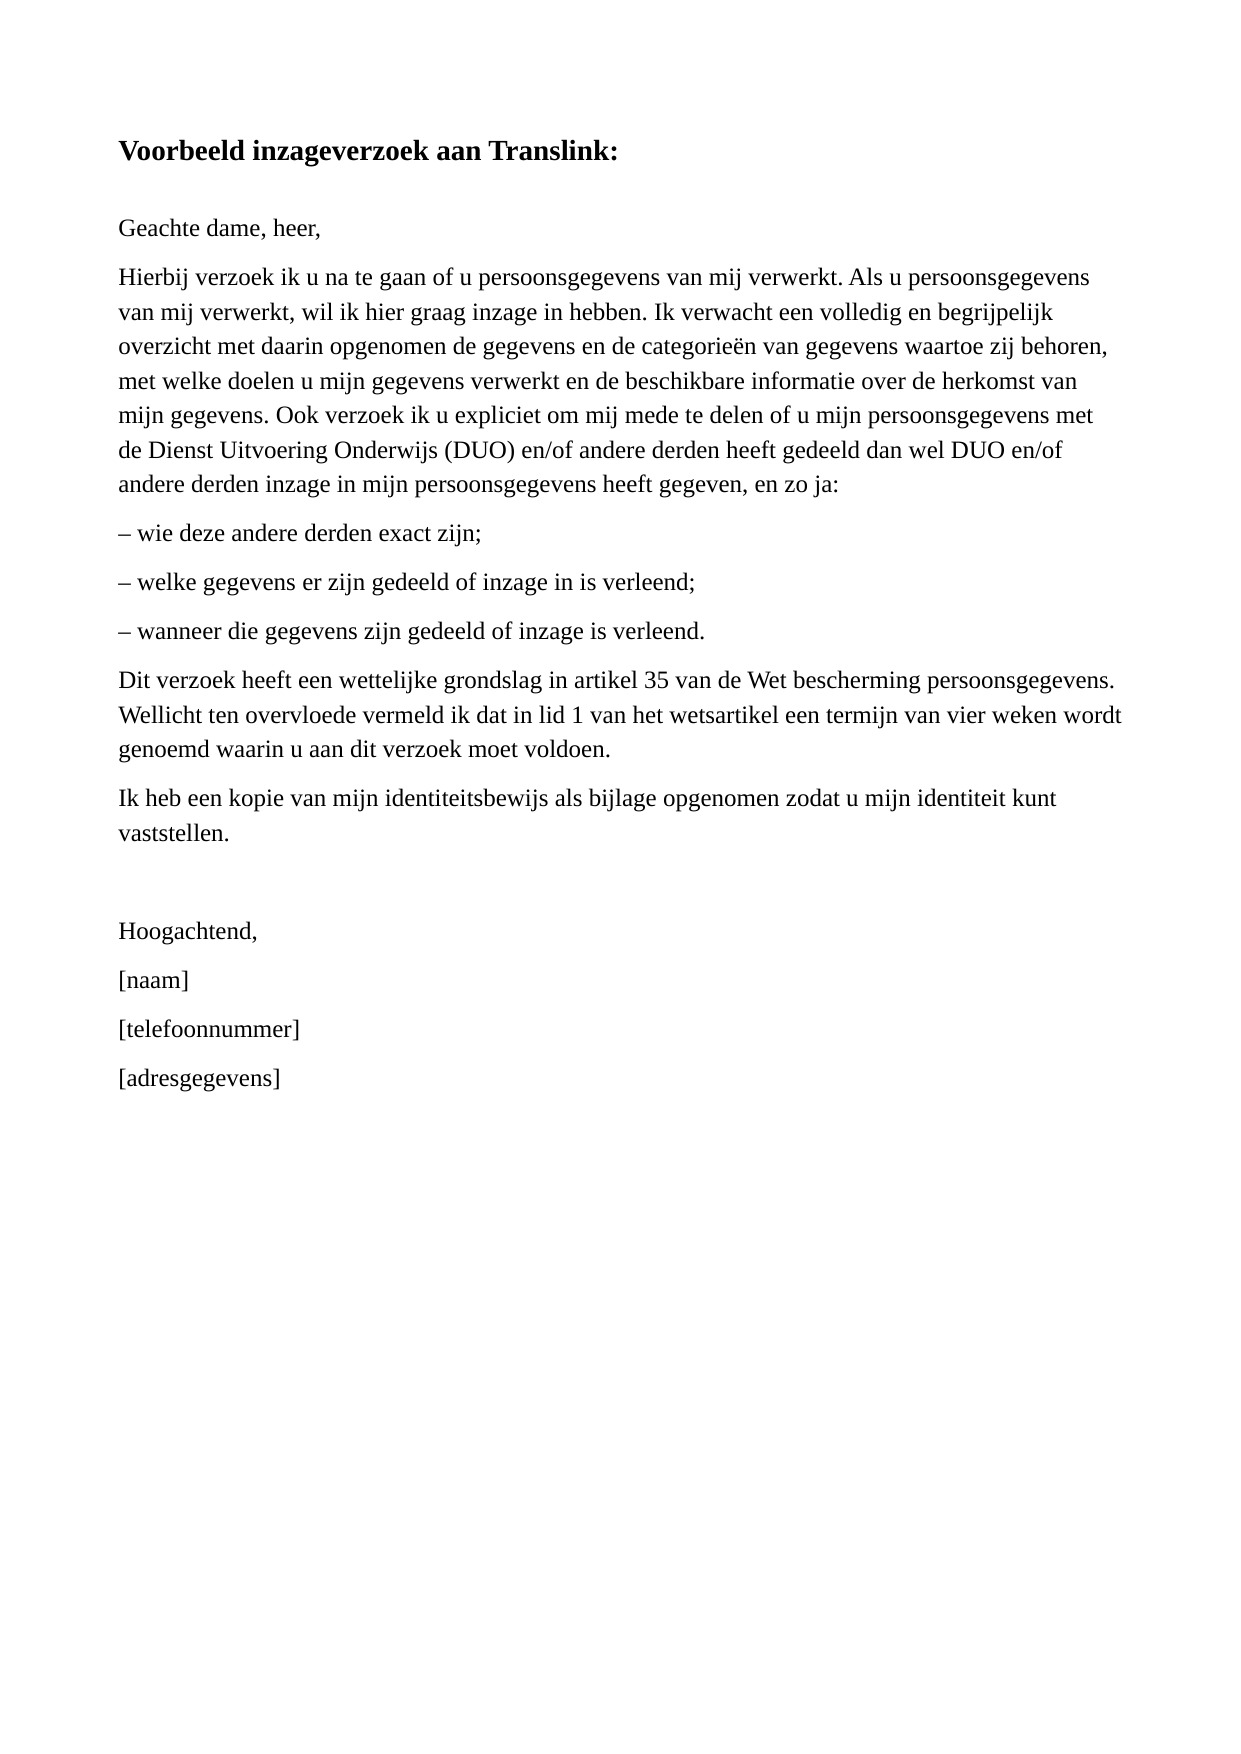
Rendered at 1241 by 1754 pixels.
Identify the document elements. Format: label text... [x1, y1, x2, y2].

subtitle Voorbeeld inzageverzoek aan Translink: [118, 133, 1122, 166]
text [naam] [118, 965, 1122, 994]
text – wie deze andere derden exact zijn; [118, 518, 1122, 547]
text Geachte dame, heer, [118, 179, 1122, 242]
text Hierbij verzoek ik u na te gaan of u persoonsgegevens van mij verwerkt. Als u persoonsgegevens van mij verwerkt, wil ik hier graag inzage in hebben. Ik verwacht een volledig en begrijpelijk overzicht met daarin opgenomen de gegevens en de categorieën van gegevens waartoe zij behoren, met welke doelen u mijn gegevens verwerkt en de beschikbare informatie over de herkomst van mijn gegevens. Ook verzoek ik u expliciet om mij mede te delen of u mijn persoonsgegevens met de Dienst Uitvoering Onderwijs (DUO) en/of andere derden heeft gedeeld dan wel DUO en/of andere derden inzage in mijn persoonsgegevens heeft gegeven, en zo ja: [118, 262, 1122, 498]
text Hoogachtend, [118, 916, 1122, 945]
text Ik heb een kopie van mijn identiteitsbewijs als bijlage opgenomen zodat u mijn identiteit kunt vaststellen. [118, 783, 1122, 847]
text [adresgegevens] [118, 1063, 1122, 1092]
text [telefoonnummer] [118, 1014, 1122, 1043]
text – wanneer die gegevens zijn gedeeld of inzage is verleend. [118, 616, 1122, 645]
text – welke gegevens er zijn gedeeld of inzage in is verleend; [118, 567, 1122, 596]
text Dit verzoek heeft een wettelijke grondslag in artikel 35 van de Wet bescherming persoonsgegevens. Wellicht ten overvloede vermeld ik dat in lid 1 van het wetsartikel een termijn van vier weken wordt genoemd waarin u aan dit verzoek moet voldoen. [118, 665, 1122, 763]
